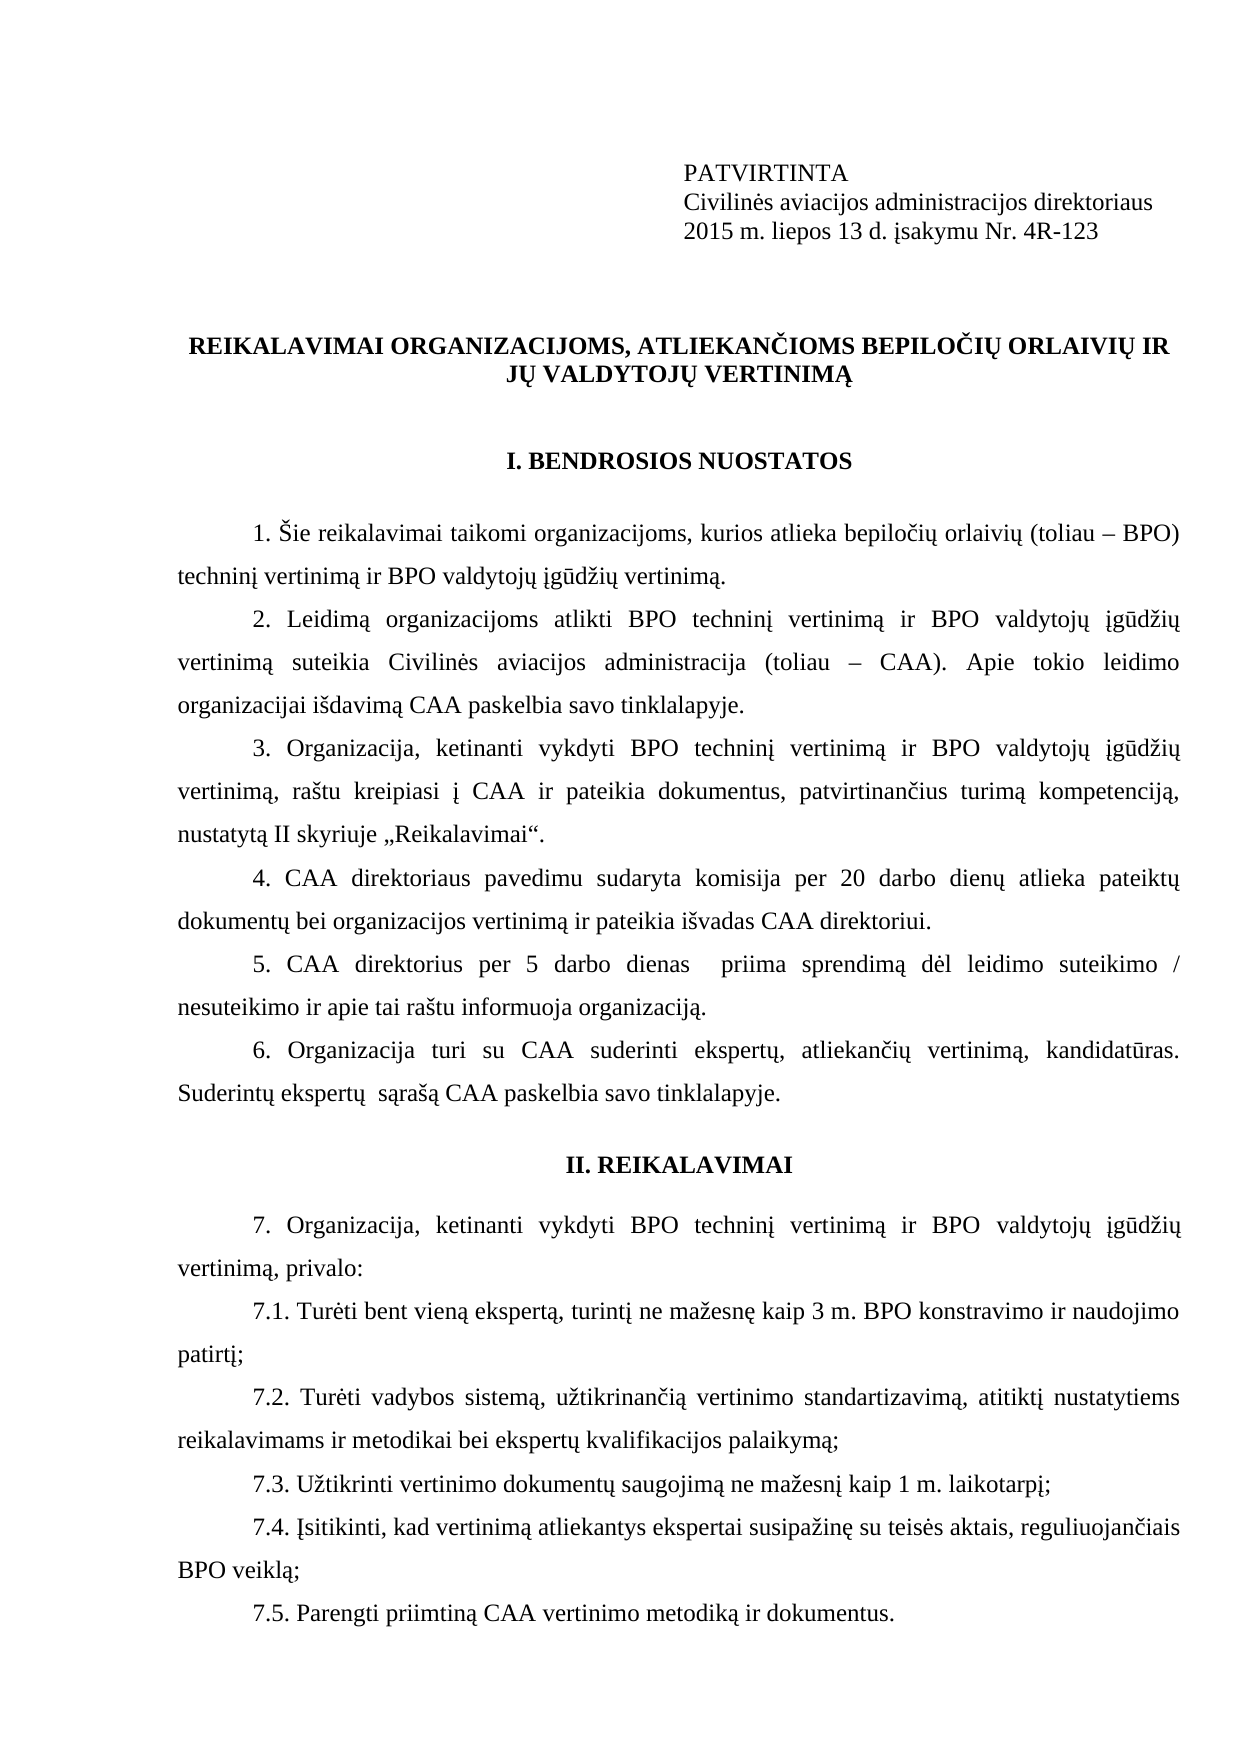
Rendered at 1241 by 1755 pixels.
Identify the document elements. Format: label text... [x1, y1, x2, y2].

text Civilinės aviacijos administracijos direktoriaus [177, 187, 1181, 216]
text I. BENDROSIOS NUOSTATOS [177, 446, 1181, 474]
text 7.3. Užtikrinti vertinimo dokumentų saugojimą ne mažesnį kaip 1 m. laikotarpį; [177, 1469, 1181, 1497]
text 5. CAA direktorius per 5 darbo dienas priima sprendimą dėl leidimo suteikimo / nesuteikimo ir apie tai raštu informuoja organizaciją. [177, 949, 1181, 1021]
text 7.4. Įsitikinti, kad vertinimą atliekantys ekspertai susipažinę su teisės aktais, reguliuojančiais BPO veiklą; [177, 1512, 1181, 1584]
text II. REIKALAVIMAI [177, 1150, 1181, 1179]
text 7.1. Turėti bent vieną ekspertą, turintį ne mažesnę kaip 3 m. BPO konstravimo ir naudojimo patirtį; [177, 1296, 1181, 1368]
text 4. CAA direktoriaus pavedimu sudaryta komisija per 20 darbo dienų atlieka pateiktų dokumentų bei organizacijos vertinimą ir pateikia išvadas CAA direktoriui. [177, 863, 1181, 934]
text 7. Organizacija, ketinanti vykdyti BPO techninį vertinimą ir BPO valdytojų įgūdžių vertinimą, privalo: [177, 1210, 1181, 1282]
text 2015 m. liepos 13 d. įsakymu Nr. 4R-123 [177, 216, 1181, 244]
text REIKALAVIMAI ORGANIZACIJOMS, ATLIEKANČIOMS BEPILOČIŲ ORLAIVIŲ IR JŲ VALDYTOJŲ VERTINIMĄ [177, 331, 1181, 388]
text 7.5. Parengti priimtiną CAA vertinimo metodiką ir dokumentus. [177, 1598, 1181, 1627]
text 7.2. Turėti vadybos sistemą, užtikrinančią vertinimo standartizavimą, atitiktį nustatytiems reikalavimams ir metodikai bei ekspertų kvalifikacijos palaikymą; [177, 1382, 1181, 1454]
text PATVIRTINTA [177, 158, 1181, 187]
text 2. Leidimą organizacijoms atlikti BPO techninį vertinimą ir BPO valdytojų įgūdžių vertinimą suteikia Civilinės aviacijos administracija (toliau – CAA). Apie tokio leidimo organizacijai išdavimą CAA paskelbia savo tinklalapyje. [177, 604, 1181, 719]
text 3. Organizacija, ketinanti vykdyti BPO techninį vertinimą ir BPO valdytojų įgūdžių vertinimą, raštu kreipiasi į CAA ir pateikia dokumentus, patvirtinančius turimą kompetenciją, nustatytą II skyriuje „Reikalavimai“. [177, 733, 1181, 848]
text 6. Organizacija turi su CAA suderinti ekspertų, atliekančių vertinimą, kandidatūras. Suderintų ekspertų sąrašą CAA paskelbia savo tinklalapyje. [177, 1035, 1181, 1107]
text 1. Šie reikalavimai taikomi organizacijoms, kurios atlieka bepiločių orlaivių (toliau – BPO) techninį vertinimą ir BPO valdytojų įgūdžių vertinimą. [177, 518, 1181, 589]
